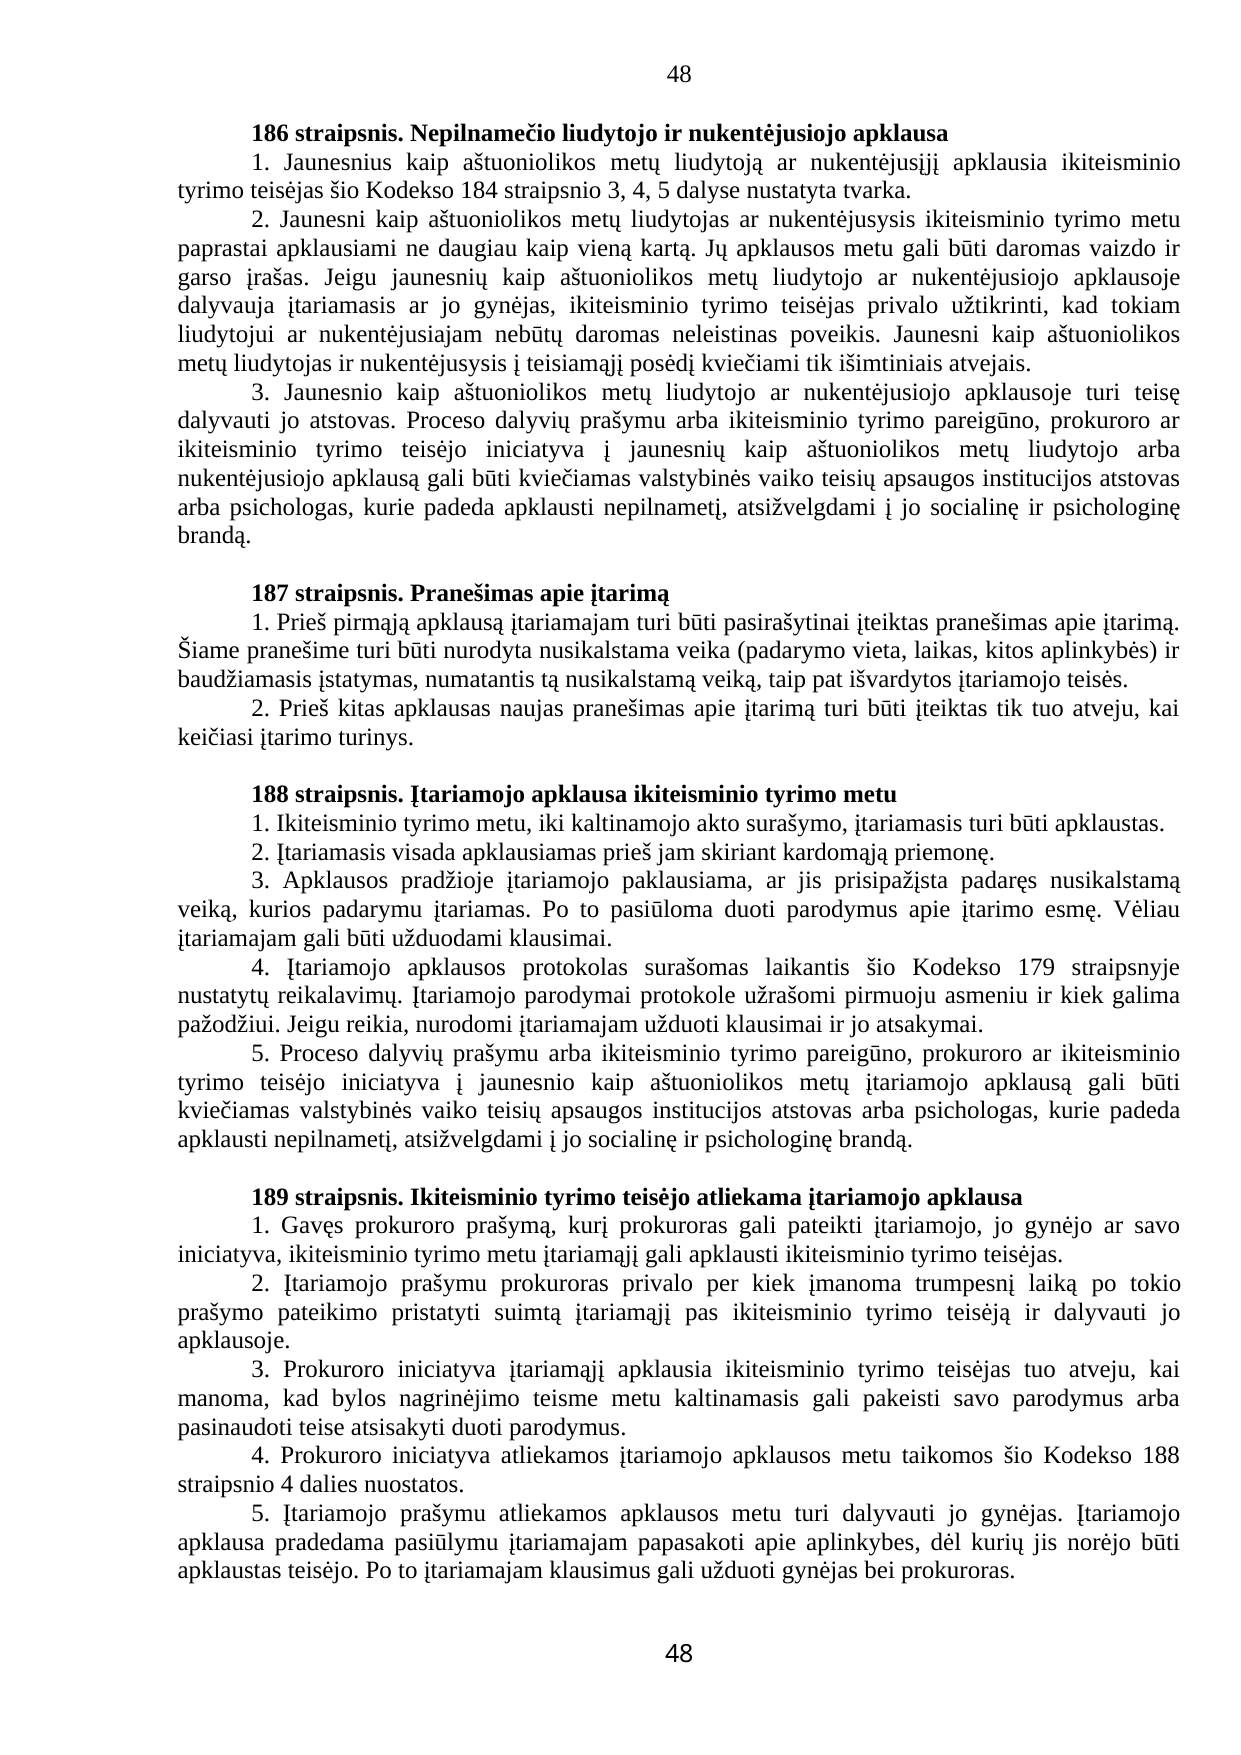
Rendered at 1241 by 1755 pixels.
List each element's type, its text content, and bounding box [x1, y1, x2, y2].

text 5. Proceso dalyvių prašymu arba ikiteisminio tyrimo pareigūno, prokuroro ar ikiteisminio tyrimo teisėjo iniciatyva į jaunesnio kaip aštuoniolikos metų įtariamojo apklausą gali būti kviečiamas valstybinės vaiko teisių apsaugos institucijos atstovas arba psichologas, kurie padeda apklausti nepilnametį, atsižvelgdami į jo socialinę ir psichologinę brandą. [177, 1038, 1181, 1153]
text 1. Jaunesnius kaip aštuoniolikos metų liudytoją ar nukentėjusįjį apklausia ikiteisminio tyrimo teisėjas šio Kodekso 184 straipsnio 3, 4, 5 dalyse nustatyta tvarka. [177, 147, 1181, 204]
text 2. Įtariamasis visada apklausiamas prieš jam skiriant kardomąją priemonę. [177, 837, 1181, 866]
text 4. Įtariamojo apklausos protokolas surašomas laikantis šio Kodekso 179 straipsnyje nustatytų reikalavimų. Įtariamojo parodymai protokole užrašomi pirmuoju asmeniu ir kiek galima pažodžiui. Jeigu reikia, nurodomi įtariamajam užduoti klausimai ir jo atsakymai. [177, 952, 1181, 1038]
text 2. Įtariamojo prašymu prokuroras privalo per kiek įmanoma trumpesnį laiką po tokio prašymo pateikimo pristatyti suimtą įtariamąjį pas ikiteisminio tyrimo teisėją ir dalyvauti jo apklausoje. [177, 1268, 1181, 1354]
text 2. Jaunesni kaip aštuoniolikos metų liudytojas ar nukentėjusysis ikiteisminio tyrimo metu paprastai apklausiami ne daugiau kaip vieną kartą. Jų apklausos metu gali būti daromas vaizdo ir garso įrašas. Jeigu jaunesnių kaip aštuoniolikos metų liudytojo ar nukentėjusiojo apklausoje dalyvauja įtariamasis ar jo gynėjas, ikiteisminio tyrimo teisėjas privalo užtikrinti, kad tokiam liudytojui ar nukentėjusiajam nebūtų daromas neleistinas poveikis. Jaunesni kaip aštuoniolikos metų liudytojas ir nukentėjusysis į teisiamąjį posėdį kviečiami tik išimtiniais atvejais. [177, 204, 1181, 377]
text 186 straipsnis. Nepilnamečio liudytojo ir nukentėjusiojo apklausa [177, 118, 1181, 147]
text 3. Jaunesnio kaip aštuoniolikos metų liudytojo ar nukentėjusiojo apklausoje turi teisę dalyvauti jo atstovas. Proceso dalyvių prašymu arba ikiteisminio tyrimo pareigūno, prokuroro ar ikiteisminio tyrimo teisėjo iniciatyva į jaunesnių kaip aštuoniolikos metų liudytojo arba nukentėjusiojo apklausą gali būti kviečiamas valstybinės vaiko teisių apsaugos institucijos atstovas arba psichologas, kurie padeda apklausti nepilnametį, atsižvelgdami į jo socialinę ir psichologinę brandą. [177, 377, 1181, 549]
text 1. Ikiteisminio tyrimo metu, iki kaltinamojo akto surašymo, įtariamasis turi būti apklaustas. [177, 808, 1181, 837]
text 1. Prieš pirmąją apklausą įtariamajam turi būti pasirašytinai įteiktas pranešimas apie įtarimą. Šiame pranešime turi būti nurodyta nusikalstama veika (padarymo vieta, laikas, kitos aplinkybės) ir baudžiamasis įstatymas, numatantis tą nusikalstamą veiką, taip pat išvardytos įtariamojo teisės. [177, 607, 1181, 693]
text 2. Prieš kitas apklausas naujas pranešimas apie įtarimą turi būti įteiktas tik tuo atveju, kai keičiasi įtarimo turinys. [177, 693, 1181, 751]
text 187 straipsnis. Pranešimas apie įtarimą [177, 578, 1181, 607]
text 1. Gavęs prokuroro prašymą, kurį prokuroras gali pateikti įtariamojo, jo gynėjo ar savo iniciatyva, ikiteisminio tyrimo metu įtariamąjį gali apklausti ikiteisminio tyrimo teisėjas. [177, 1211, 1181, 1268]
text 3. Apklausos pradžioje įtariamojo paklausiama, ar jis prisipažįsta padaręs nusikalstamą veiką, kurios padarymu įtariamas. Po to pasiūloma duoti parodymus apie įtarimo esmę. Vėliau įtariamajam gali būti užduodami klausimai. [177, 866, 1181, 952]
text 5. Įtariamojo prašymu atliekamos apklausos metu turi dalyvauti jo gynėjas. Įtariamojo apklausa pradedama pasiūlymu įtariamajam papasakoti apie aplinkybes, dėl kurių jis norėjo būti apklaustas teisėjo. Po to įtariamajam klausimus gali užduoti gynėjas bei prokuroras. [177, 1498, 1181, 1584]
text 3. Prokuroro iniciatyva įtariamąjį apklausia ikiteisminio tyrimo teisėjas tuo atveju, kai manoma, kad bylos nagrinėjimo teisme metu kaltinamasis gali pakeisti savo parodymus arba pasinaudoti teise atsisakyti duoti parodymus. [177, 1354, 1181, 1441]
text 188 straipsnis. Įtariamojo apklausa ikiteisminio tyrimo metu [177, 779, 1181, 808]
text 189 straipsnis. Ikiteisminio tyrimo teisėjo atliekama įtariamojo apklausa [177, 1182, 1181, 1211]
text 4. Prokuroro iniciatyva atliekamos įtariamojo apklausos metu taikomos šio Kodekso 188 straipsnio 4 dalies nuostatos. [177, 1441, 1181, 1498]
